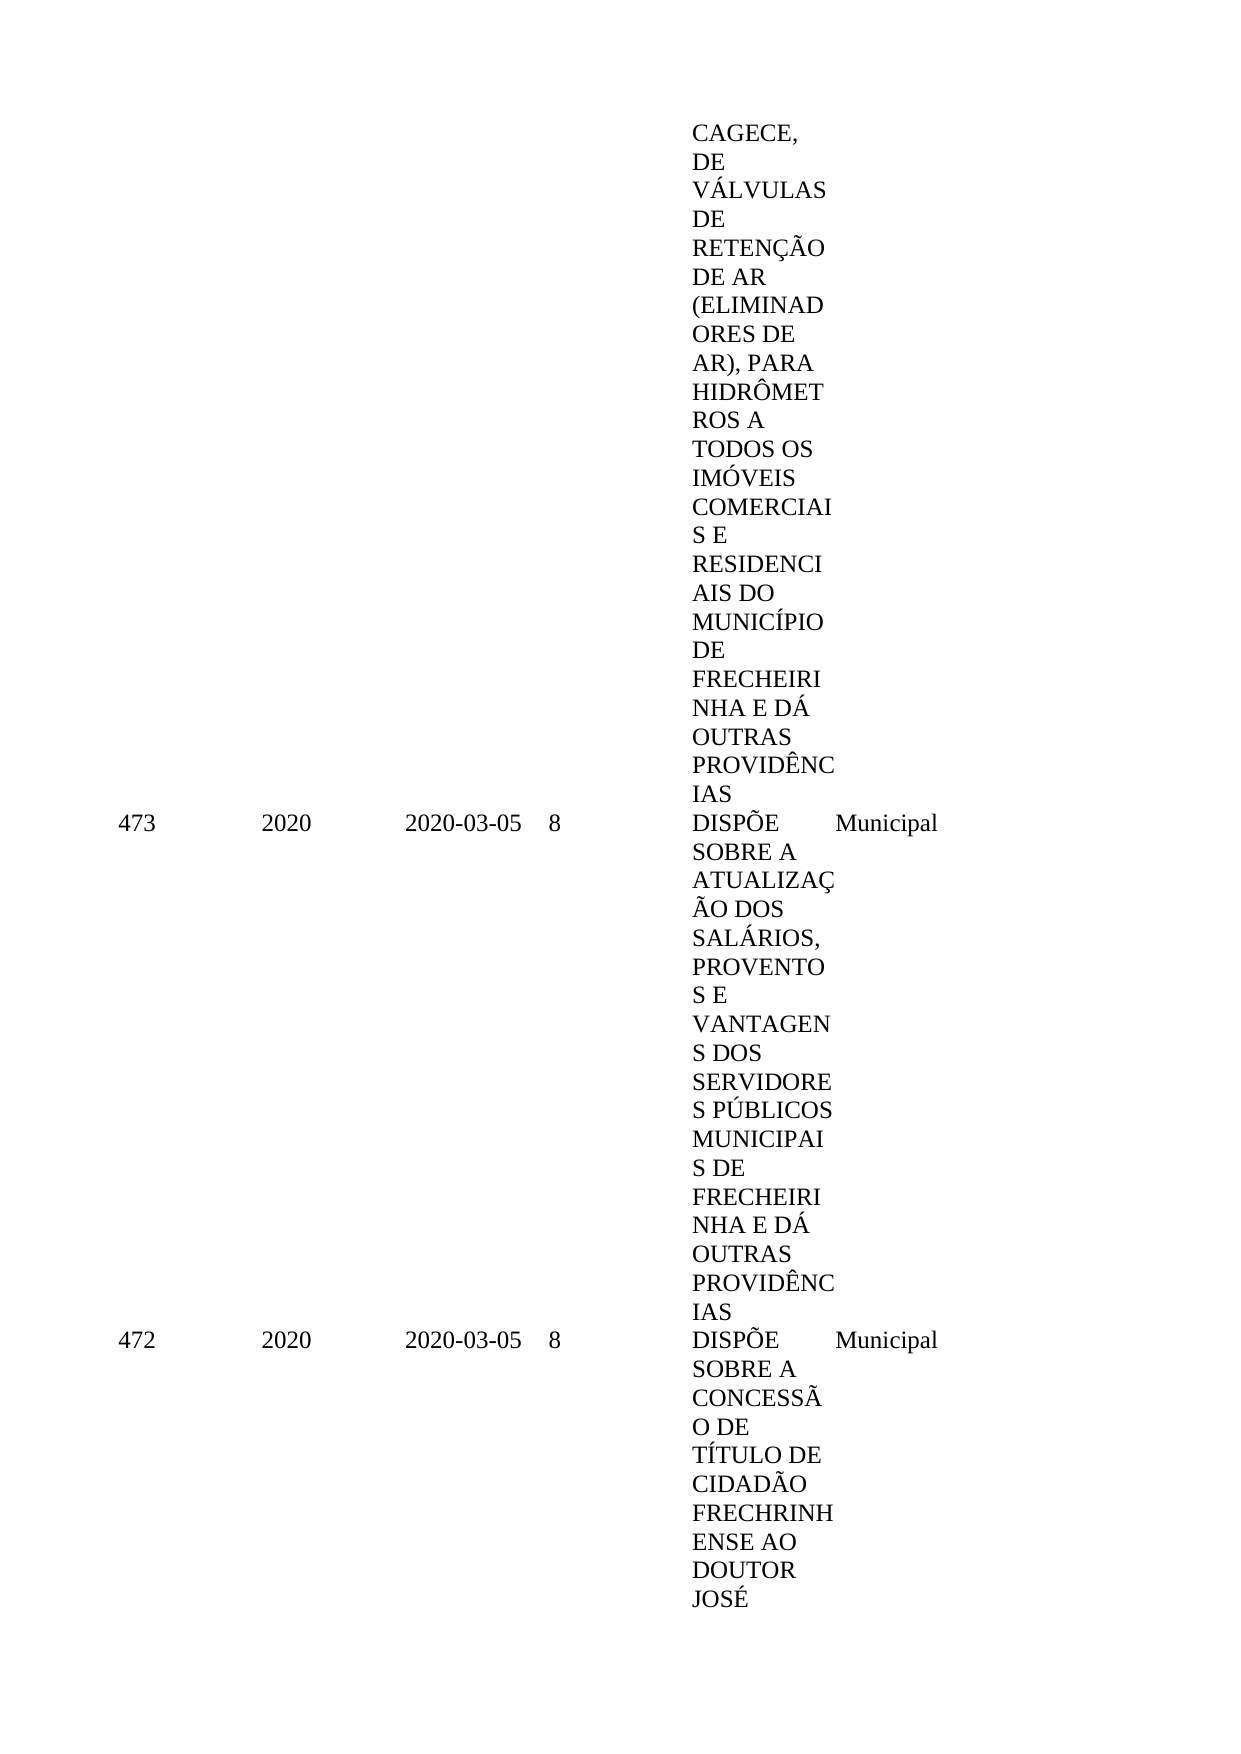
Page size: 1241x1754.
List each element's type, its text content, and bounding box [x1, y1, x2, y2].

table_cell - CAGECE, DE VÁLVULAS DE RETENÇÃO DE AR (ELIMINADORES DE AR), PARA HIDRÔMETROS A TODOS OS IMÓVEIS COMERCIAIS E RESIDENCIAIS DO MUNICÍPIO DE FRECHEIRINHA E DÁ OUTRAS PROVIDÊNCIAS [692, 118, 835, 808]
table_cell 2020 [261, 1326, 405, 1613]
table_cell 8 [548, 808, 692, 1326]
table_cell [979, 1326, 1122, 1613]
table_cell 472 [118, 1326, 261, 1613]
table_cell [835, 118, 979, 808]
table_cell Municipal [835, 1326, 979, 1613]
table_cell [548, 118, 692, 808]
table_cell [118, 118, 261, 808]
table_cell 8 [548, 1326, 692, 1613]
table_cell DISPÕE SOBRE A ATUALIZAÇÃO DOS SALÁRIOS, PROVENTOS E VANTAGENS DOS SERVIDORES PÚBLICOS MUNICIPAIS DE FRECHEIRINHA E DÁ OUTRAS PROVIDÊNCIAS [692, 808, 835, 1326]
table_cell [979, 118, 1122, 808]
table_cell 2020-03-05 [405, 1326, 548, 1613]
table_cell 2020-03-05 [405, 808, 548, 1326]
table_cell 473 [118, 808, 261, 1326]
table_cell [405, 118, 548, 808]
table_cell [261, 118, 405, 808]
table_cell Municipal [835, 808, 979, 1326]
table_cell DISPÕE SOBRE A CONCESSÃO DE TÍTULO DE CIDADÃO FRECHRINHENSE AO DOUTOR JOSÉ [692, 1326, 835, 1613]
table_cell 2020 [261, 808, 405, 1326]
table_cell [979, 808, 1122, 1326]
